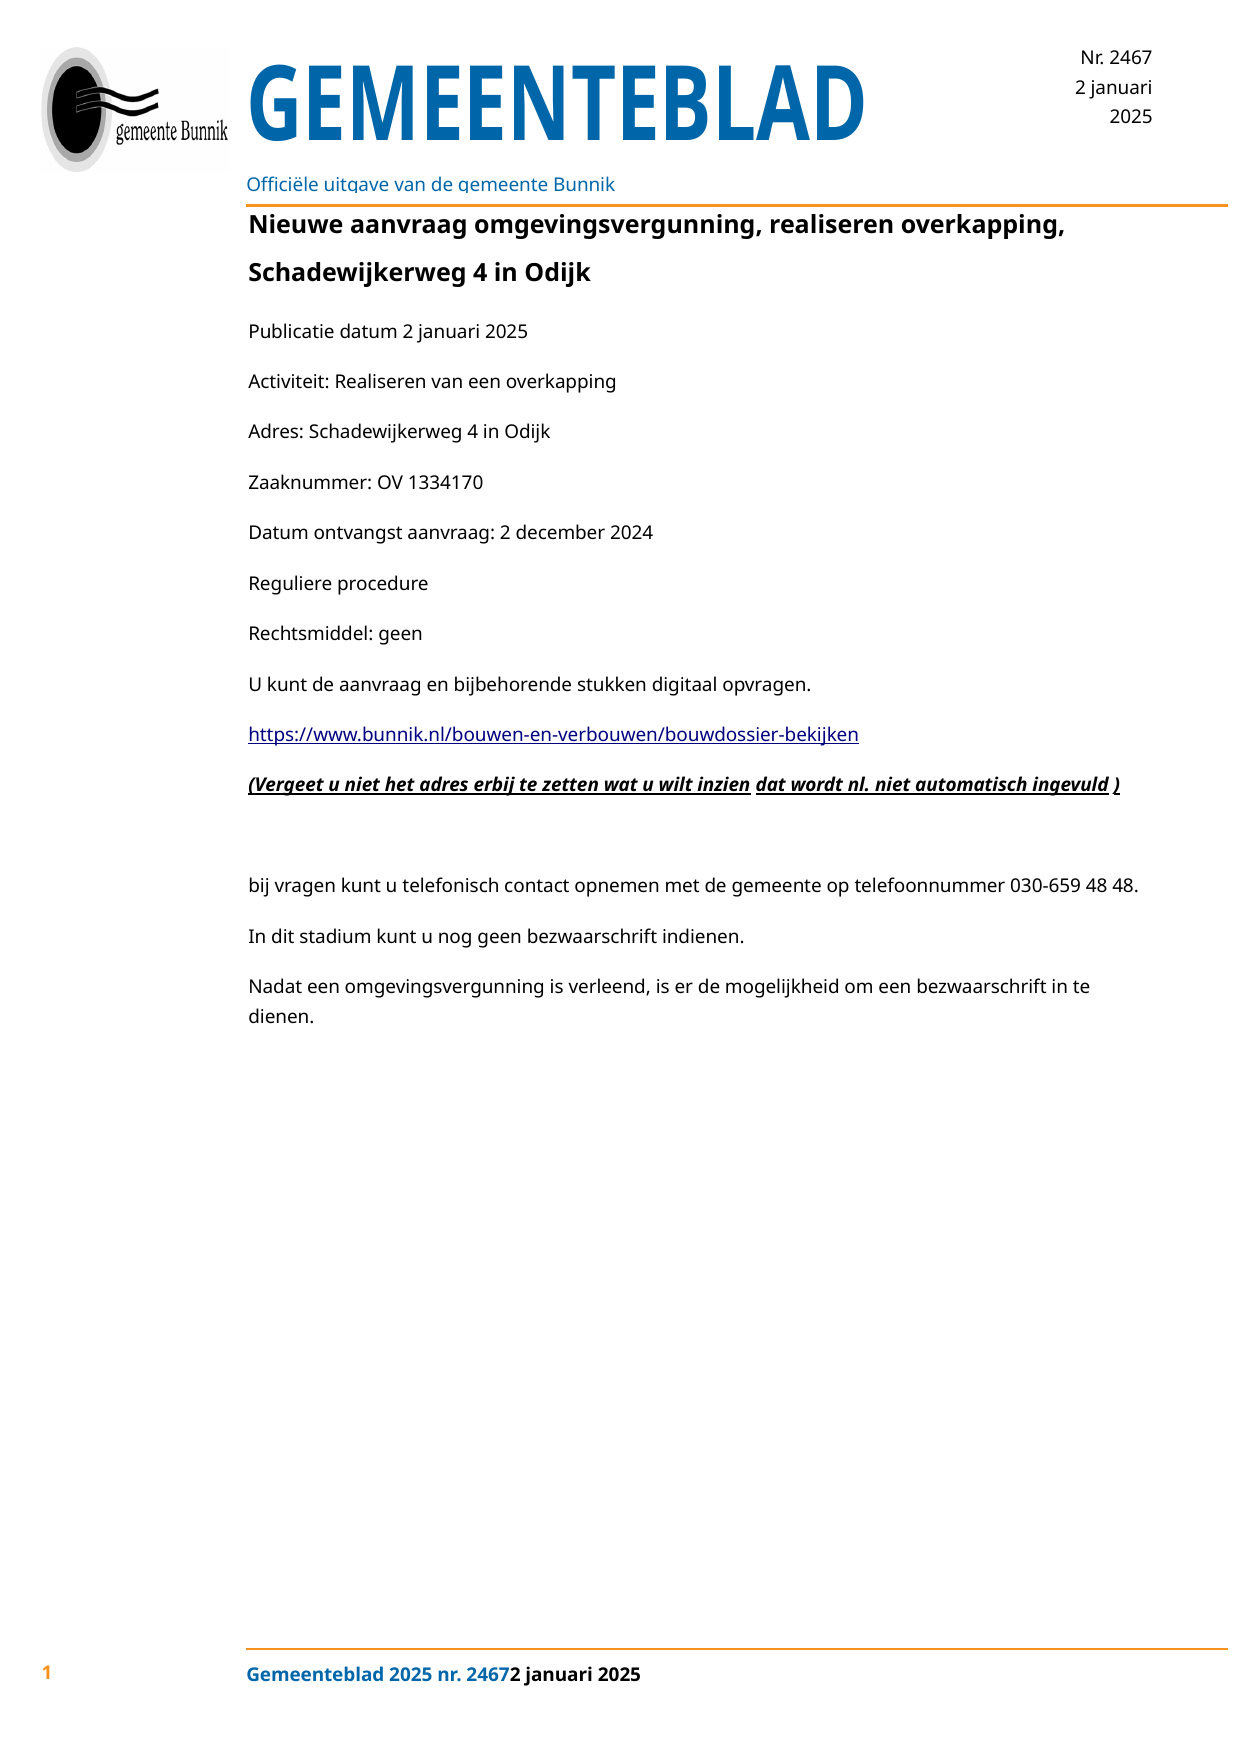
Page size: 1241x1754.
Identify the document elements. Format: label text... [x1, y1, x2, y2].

text In dit stadium kunt u nog geen bezwaarschrift indienen. [248, 923, 1152, 949]
text Reguliere procedure [248, 570, 1152, 596]
text Adres: Schadewijkerweg 4 in Odijk [248, 419, 1152, 444]
text Zaaknummer: OV 1334170 [248, 469, 1152, 495]
text bij vragen kunt u telefonisch contact opnemen met de gemeente op telefoonnummer 030-659 48 48. [248, 872, 1152, 898]
text https://www.bunnik.nl/bouwen-en-verbouwen/bouwdossier-bekijken [248, 721, 1152, 747]
text Datum ontvangst aanvraag: 2 december 2024 [248, 519, 1152, 545]
picture [41, 47, 231, 172]
text Nieuwe aanvraag omgevingsvergunning, realiseren overkapping, Schadewijkerweg 4 in Odijk [248, 207, 1152, 288]
text Nadat een omgevingsvergunning is verleend, is er de mogelijkheid om een bezwaarschrift in te dienen. [248, 973, 1152, 1029]
text Activiteit: Realiseren van een overkapping [248, 368, 1152, 394]
text Rechtsmiddel: geen [248, 620, 1152, 646]
text Publicatie datum 2 januari 2025 [248, 318, 1152, 344]
text U kunt de aanvraag en bijbehorende stukken digitaal opvragen. [248, 671, 1152, 697]
text (Vergeet u niet het adres erbij te zetten wat u wilt inzien dat wordt nl. niet automatisch ingevuld ) [248, 772, 1152, 797]
